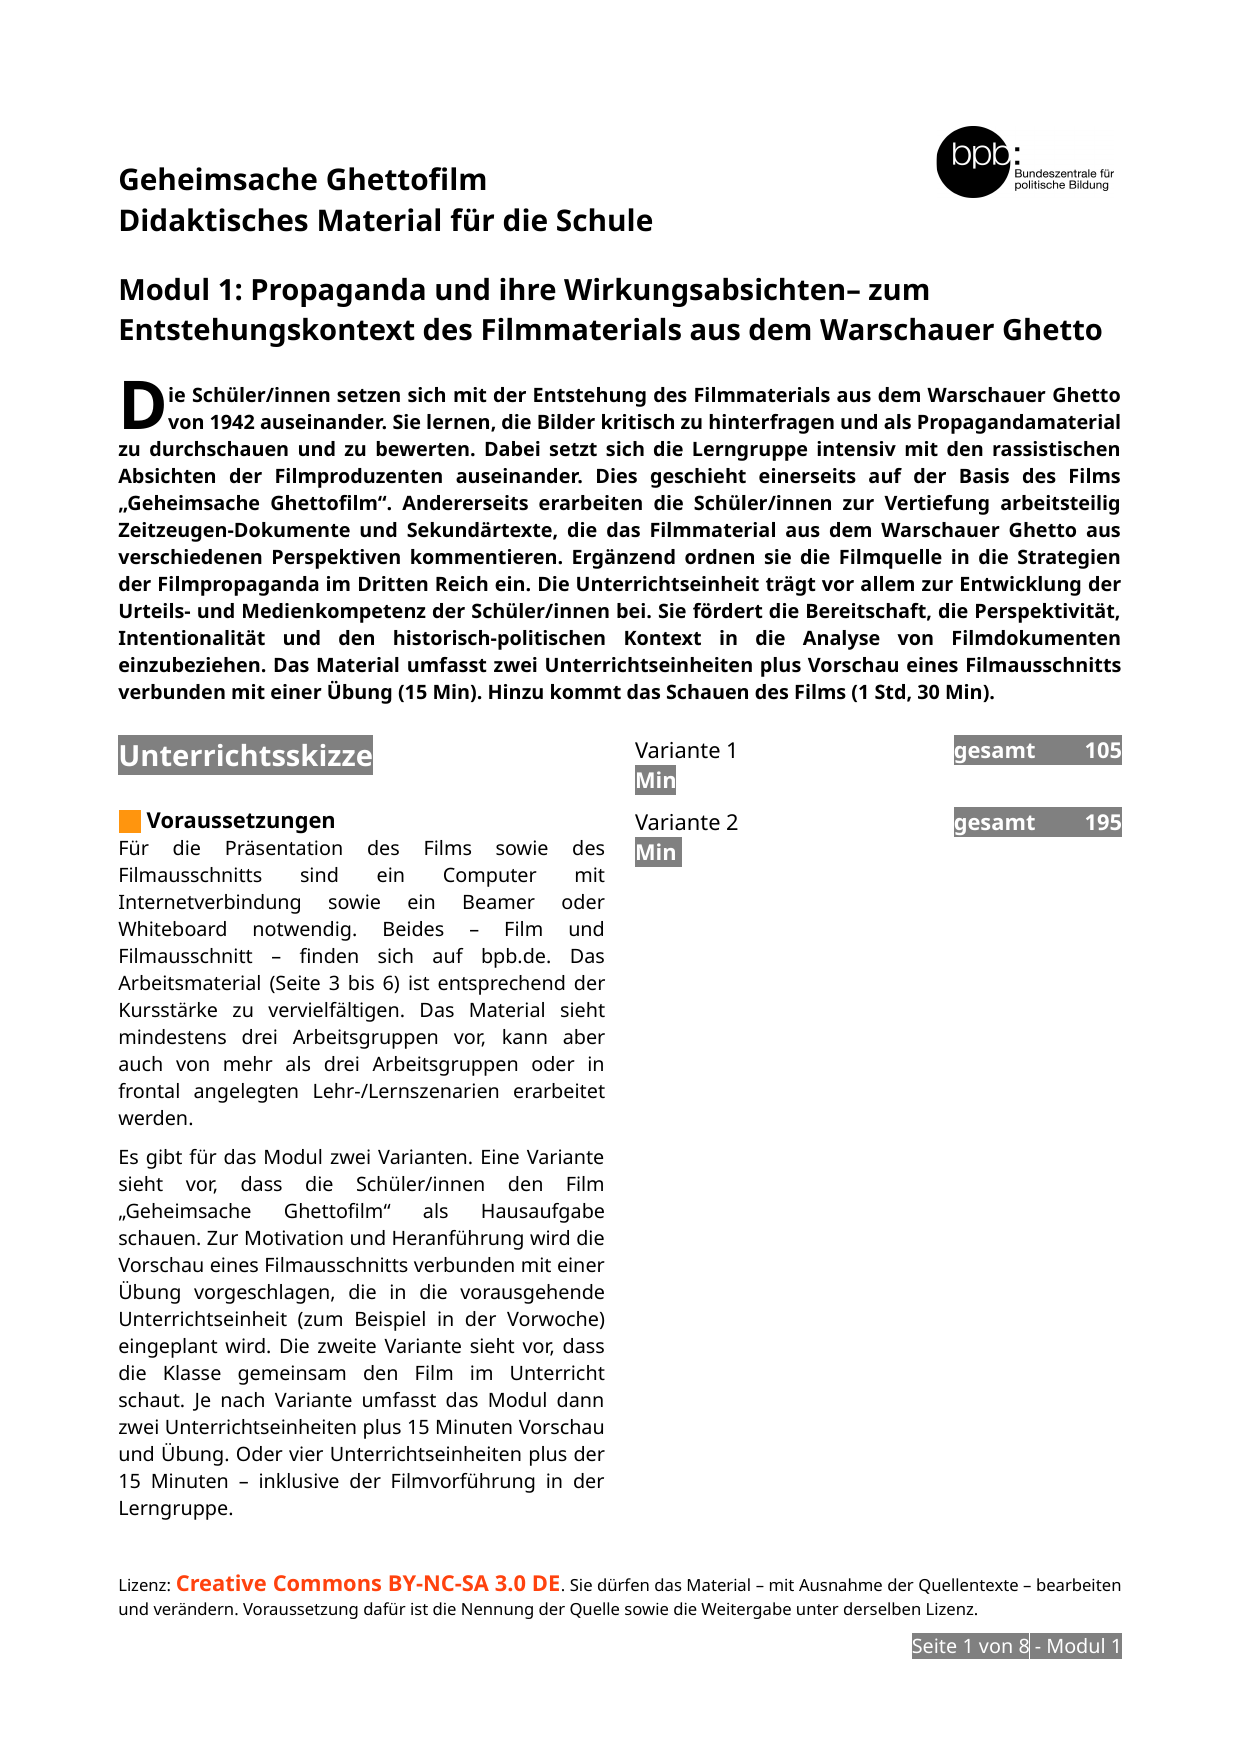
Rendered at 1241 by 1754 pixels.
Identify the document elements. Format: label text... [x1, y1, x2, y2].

picture [936, 126, 1114, 198]
text Variante 2 gesamt 195 Min [635, 807, 1122, 867]
text Es gibt für das Modul zwei Varianten. Eine Variante sieht vor, dass die Schüler/innen den Film „Geheimsache Ghettofilm“ als Hausaufgabe schauen. Zur Motivation und Heranführung wird die Vorschau eines Filmausschnitts verbunden mit einer Übung vorgeschlagen, die in die vorausgehende Unterrichtseinheit (zum Beispiel in der Vorwoche) eingeplant wird. Die zweite Variante sieht vor, dass die Klasse gemeinsam den Film im Unterricht schaut. Je nach Variante umfasst das Modul dann zwei Unterrichtseinheiten plus 15 Minuten Vorschau und Übung. Oder vier Unterrichtseinheiten plus der 15 Minuten – inklusive der Filmvorführung in der Lerngruppe. [118, 1144, 605, 1521]
text Für die Präsentation des Films sowie des Filmausschnitts sind ein Computer mit Internetverbindung sowie ein Beamer oder Whiteboard notwendig. Beides – Film und Filmausschnitt – finden sich auf bpb.de. Das Arbeitsmaterial (Seite 3 bis 6) ist entsprechend der Kursstärke zu vervielfältigen. Das Material sieht mindestens drei Arbeitsgruppen vor, kann aber auch von mehr als drei Arbeitsgruppen oder in frontal angelegten Lehr-/Lernszenarien erarbeitet werden. [118, 834, 605, 1131]
subtitle Unterrichtsskizze [118, 735, 605, 775]
text Die Schüler/innen setzen sich mit der Entstehung des Filmmaterials aus dem Warschauer Ghetto von 1942 auseinander. Sie lernen, die Bilder kritisch zu hinterfragen und als Propagandamaterial zu durchschauen und zu bewerten. Dabei setzt sich die Lerngruppe intensiv mit den rassistischen Absichten der Filmproduzenten auseinander. Dies geschieht einerseits auf der Basis des Films „Geheimsache Ghettofilm“. Andererseits erarbeiten die Schüler/innen zur Vertiefung arbeitsteilig Zeitzeugen-Dokumente und Sekundärtexte, die das Filmmaterial aus dem Warschauer Ghetto aus verschiedenen Perspektiven kommentieren. Ergänzend ordnen sie die Filmquelle in die Strategien der Filmpropaganda im Dritten Reich ein. Die Unterrichtseinheit trägt vor allem zur Entwicklung der Urteils- und Medienkompetenz der Schüler/innen bei. Sie fördert die Bereitschaft, die Perspektivität, Intentionalität und den historisch-politischen Kontext in die Analyse von Filmdokumenten einzubeziehen. Das Material umfasst zwei Unterrichtseinheiten plus Vorschau eines Filmausschnitts verbunden mit einer Übung (15 Min). Hinzu kommt das Schauen des Films (1 Std, 30 Min). [118, 382, 1122, 705]
text Voraussetzungen [118, 804, 605, 834]
text Variante 1 gesamt 105 Min [635, 735, 1122, 795]
subtitle Modul 1: Propaganda und ihre Wirkungsabsichten– zum Entstehungskontext des Filmmaterials aus dem Warschauer Ghetto [118, 269, 1122, 349]
